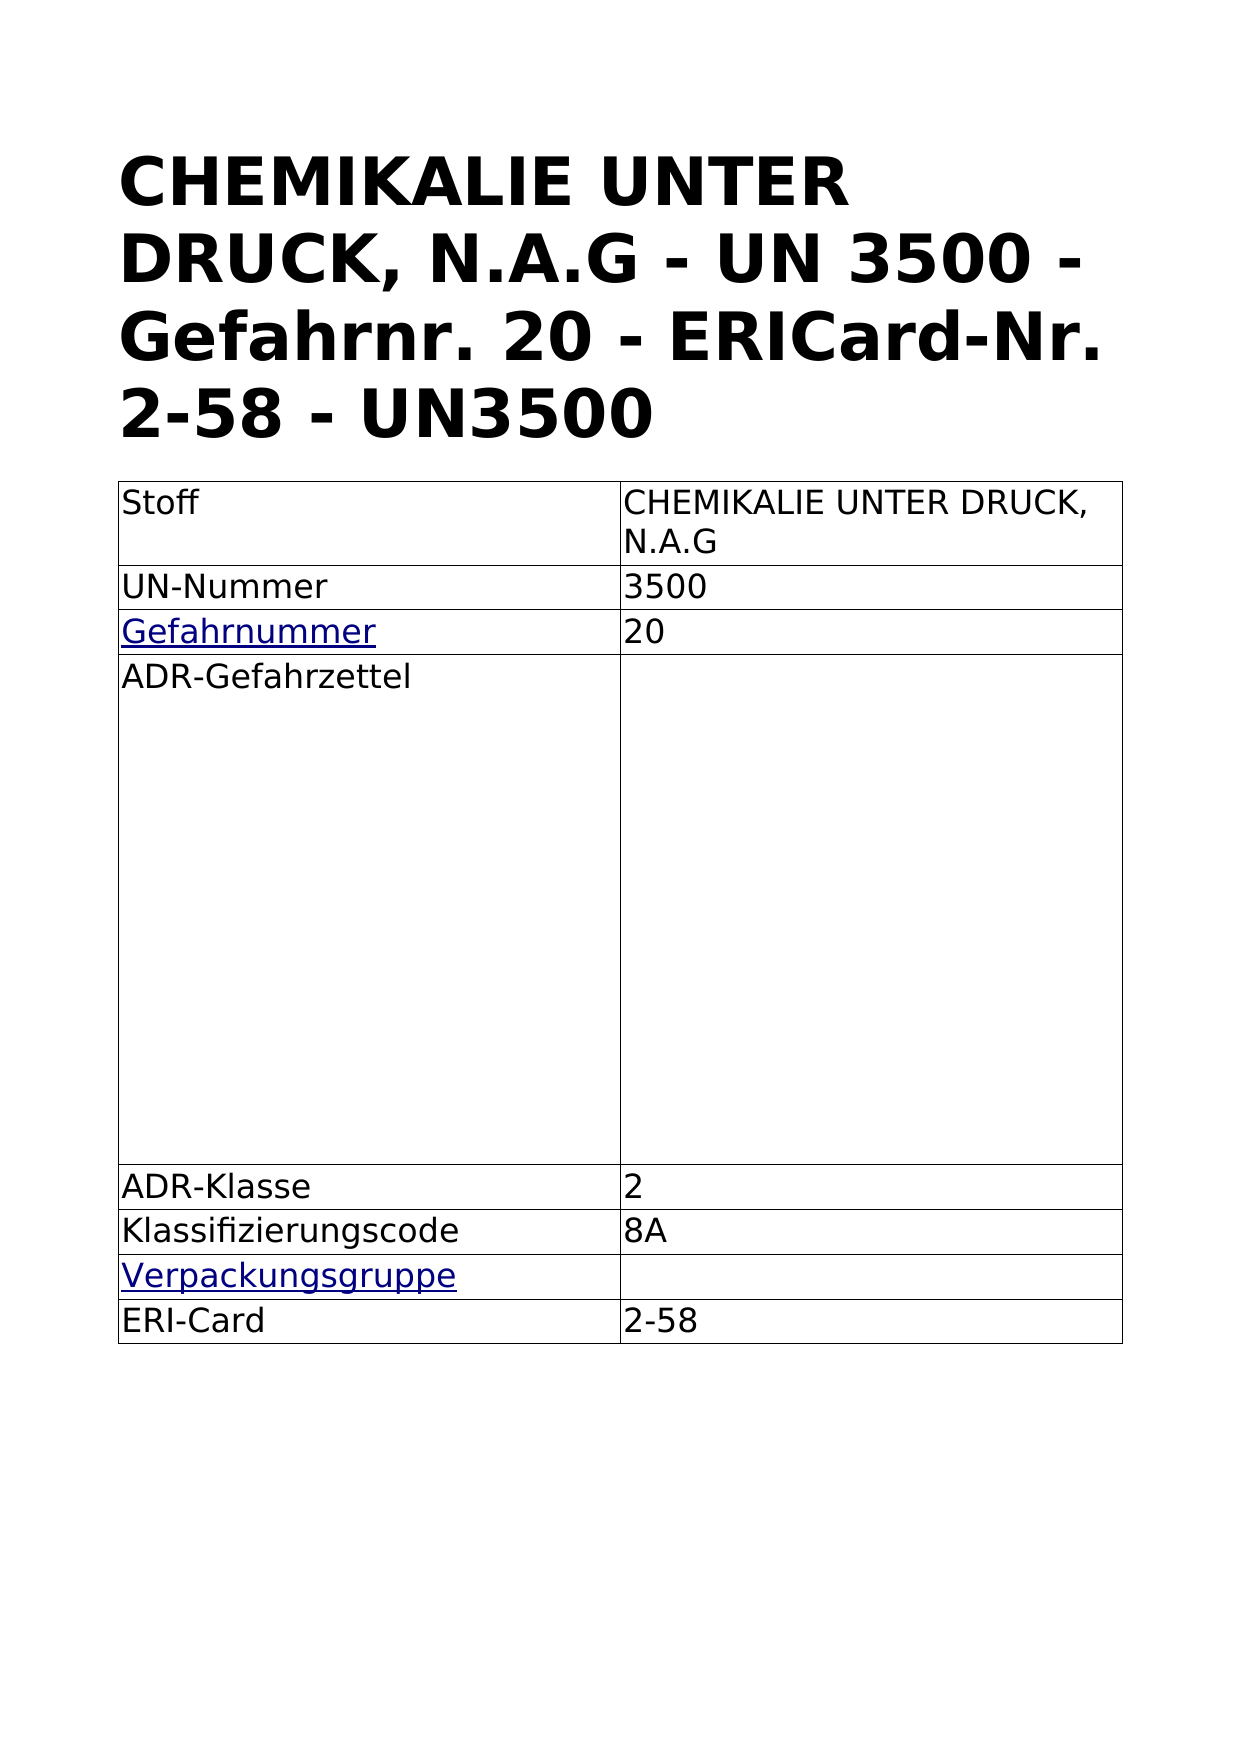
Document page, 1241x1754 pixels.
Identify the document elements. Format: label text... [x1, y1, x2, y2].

table_cell Verpackungsgruppe [119, 1255, 620, 1298]
table_cell 3500 [621, 566, 1122, 609]
subtitle CHEMIKALIE UNTER DRUCK, N.A.G - UN 3500 - Gefahrnr. 20 - ERICard-Nr. 2-58 - UN3500 [118, 143, 1122, 453]
table_cell 8A [621, 1210, 1122, 1254]
table_cell ERI-Card [119, 1300, 620, 1343]
table_cell ADR-Klasse [119, 1165, 620, 1209]
table_cell [621, 655, 1122, 1164]
table_cell Klassifizierungscode [119, 1210, 620, 1254]
table_cell [621, 1255, 1122, 1298]
table_header Stoff [119, 482, 620, 564]
table_cell Gefahrnummer [119, 610, 620, 654]
table_cell ADR-Gefahrzettel [119, 655, 620, 1164]
table_cell 20 [621, 610, 1122, 654]
table_cell 2-58 [621, 1300, 1122, 1343]
table_header CHEMIKALIE UNTER DRUCK, N.A.G [621, 482, 1122, 564]
table_cell UN-Nummer [119, 566, 620, 609]
table_cell 2 [621, 1165, 1122, 1209]
